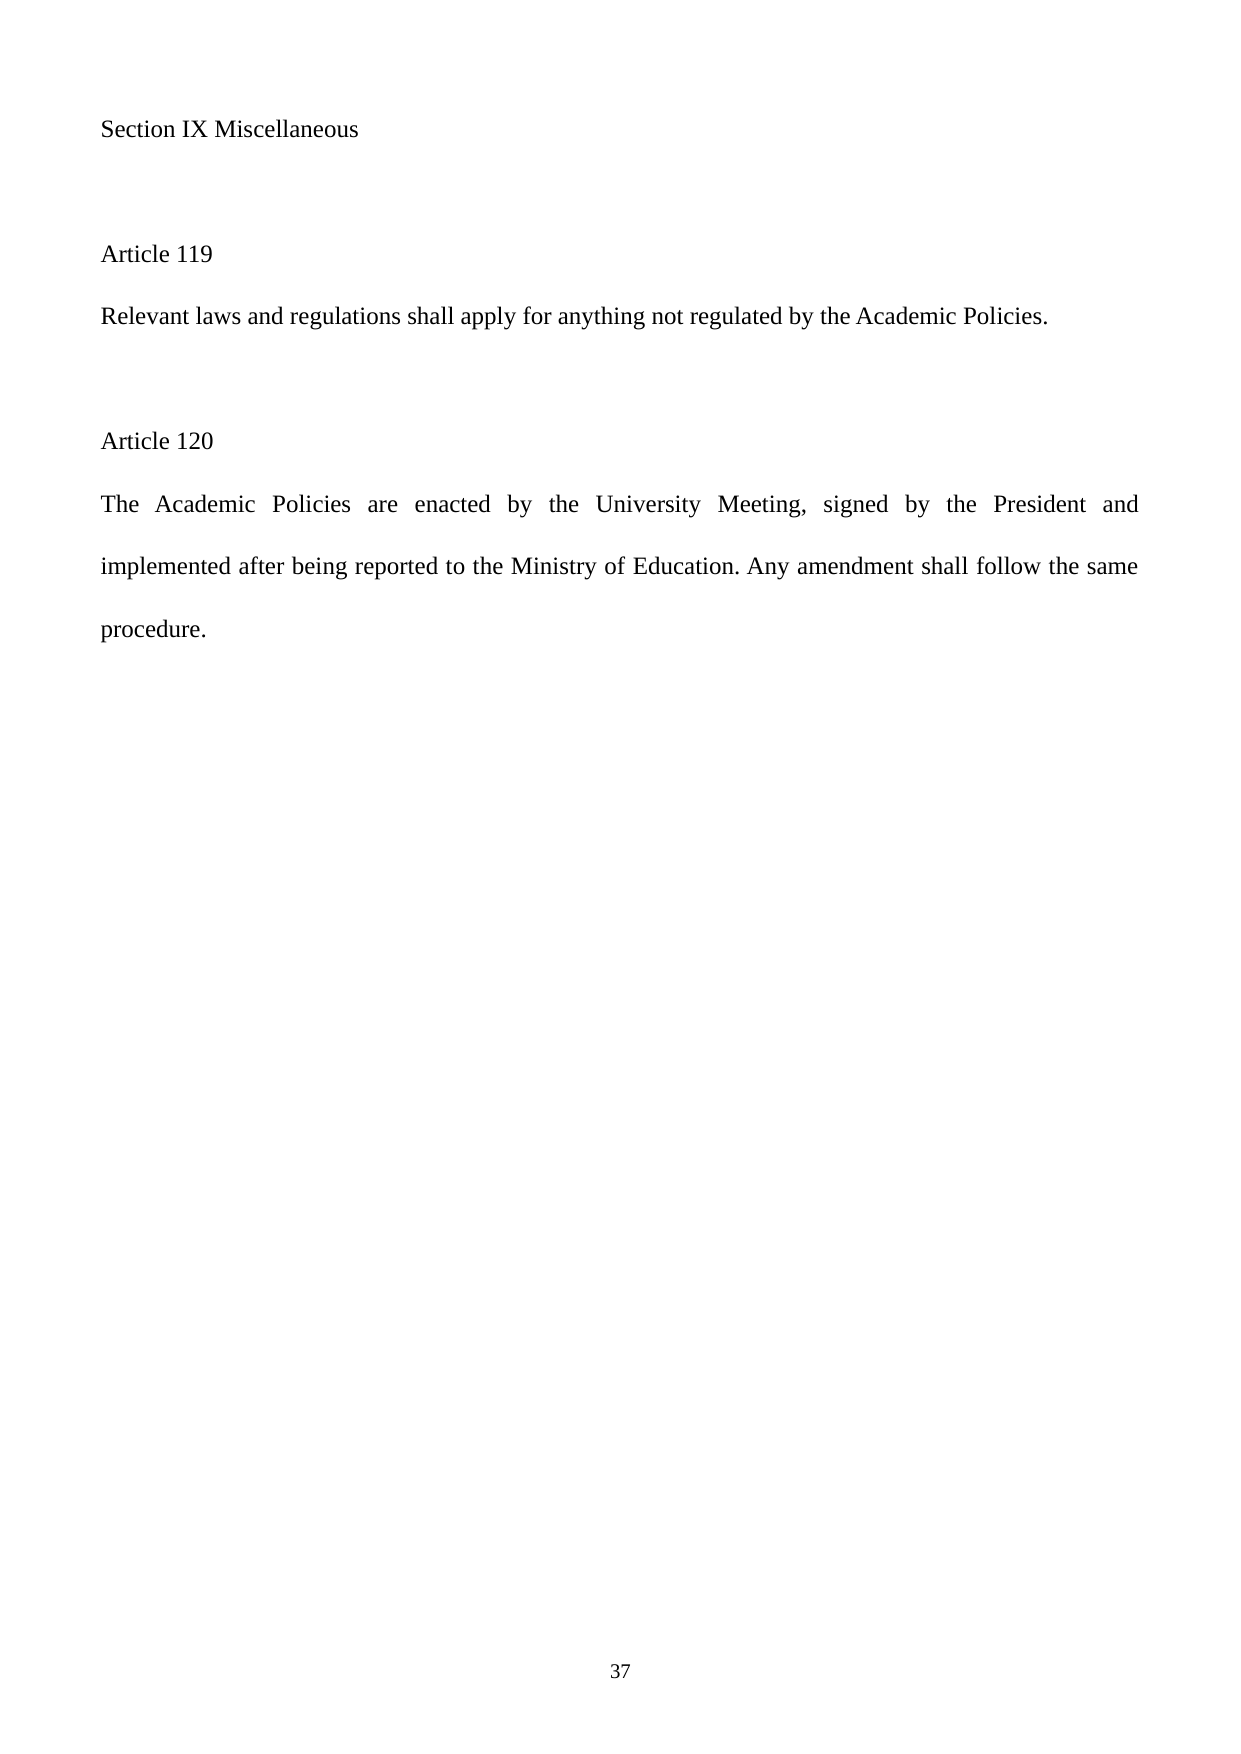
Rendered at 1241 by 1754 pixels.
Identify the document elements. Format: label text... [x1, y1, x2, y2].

text The Academic Policies are enacted by the University Meeting, signed by the President and implemented after being reported to the Ministry of Education. Any amendment shall follow the same procedure. [100, 462, 1140, 649]
text Section IX Miscellaneous [100, 87, 1140, 149]
subtitle Article 119 [100, 212, 1140, 274]
text Relevant laws and regulations shall apply for anything not regulated by the Academic Policies. [100, 274, 1140, 337]
subtitle Article 120 [100, 399, 1140, 462]
